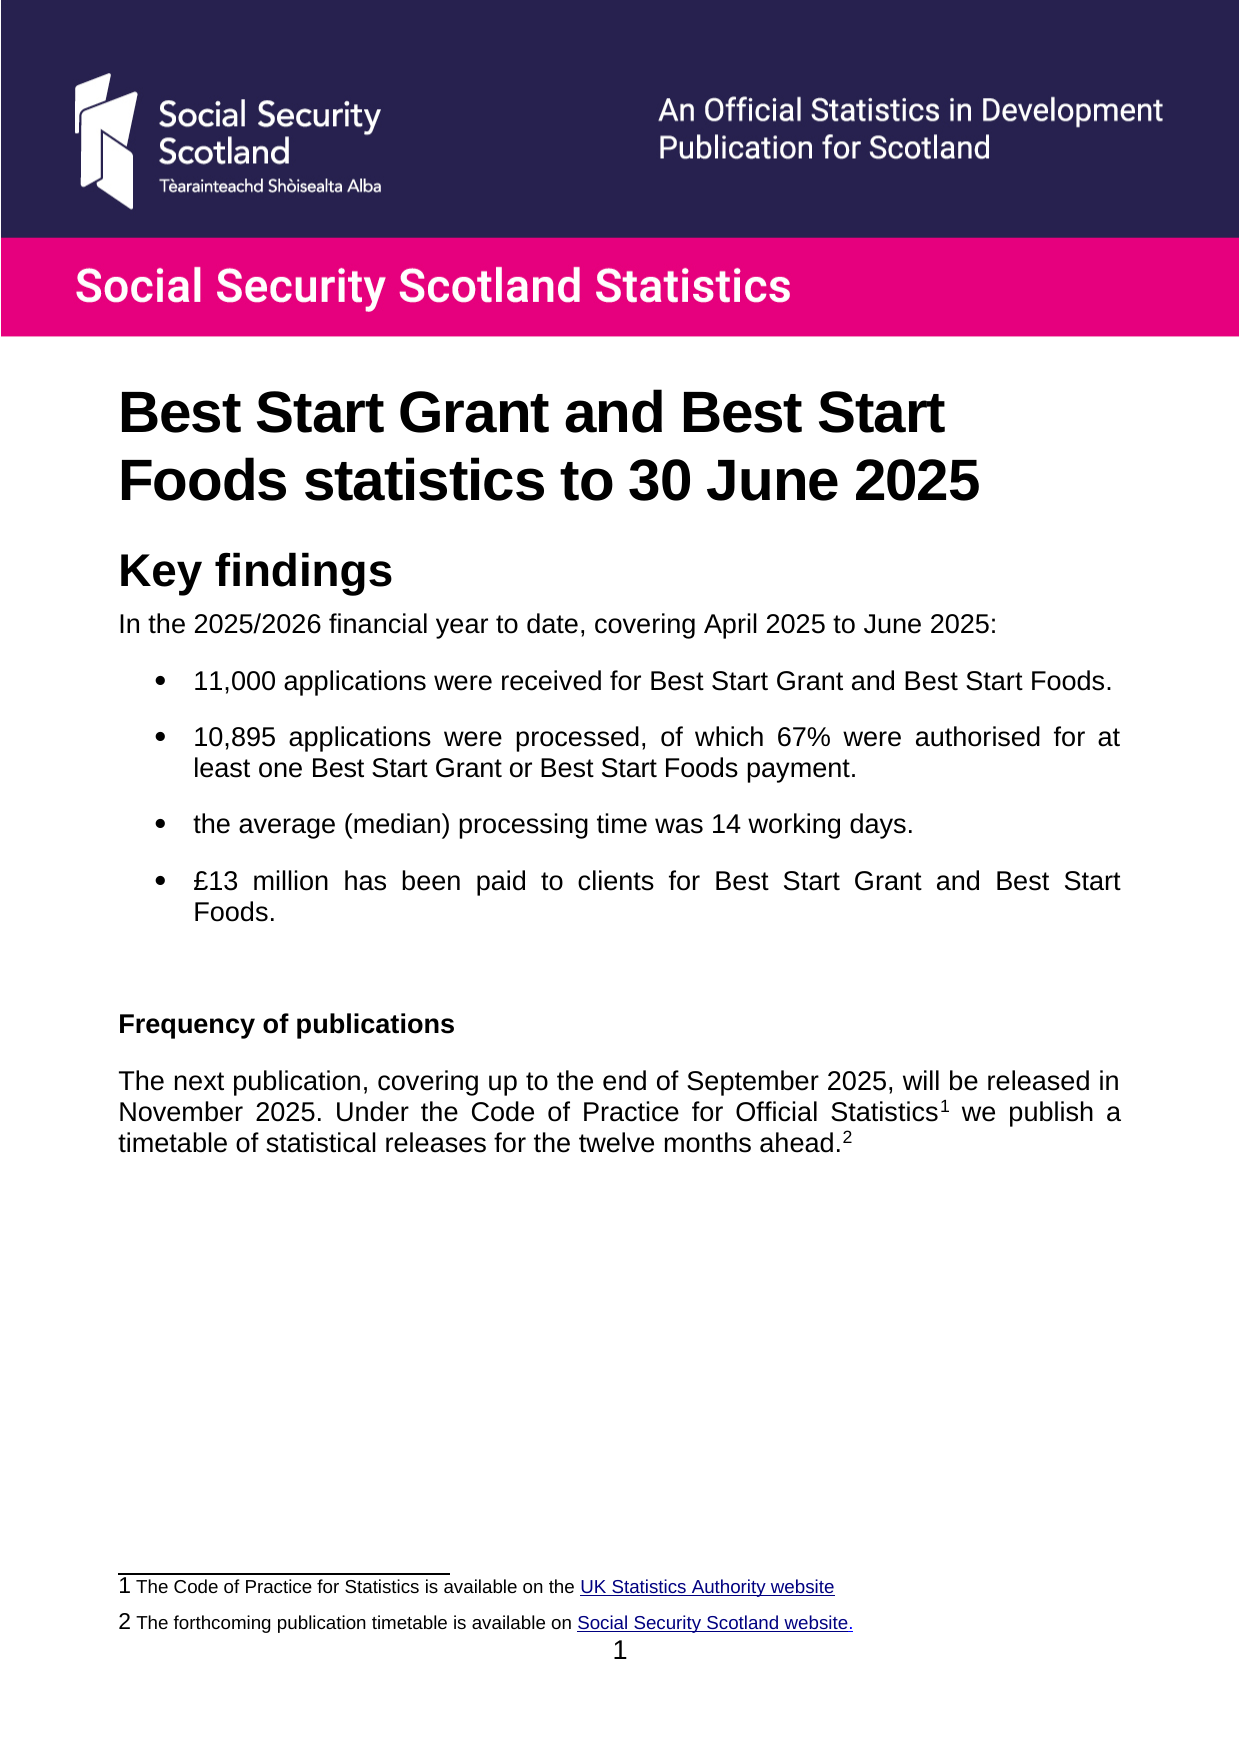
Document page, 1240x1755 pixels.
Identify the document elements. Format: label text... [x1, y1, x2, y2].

title Best Start Grant and Best Start Foods statistics to 30 June 2025 [118, 378, 1121, 512]
list £13 million has been paid to clients for Best Start Grant and Best Start Foods. [156, 865, 1121, 927]
list the average (median) processing time was 14 working days. [156, 809, 1121, 840]
text Frequency of publications [118, 1009, 1121, 1040]
text In the 2025/2026 financial year to date, covering April 2025 to June 2025: [118, 609, 1121, 640]
text The next publication, covering up to the end of September 2025, will be released in November 2025. Under the Code of Practice for Official Statistics we publish a timetable of statistical releases for the twelve months ahead. [118, 1065, 1121, 1159]
text The Code of Practice for Statistics is available on the UK Statistics Authority website [118, 1574, 1121, 1599]
subtitle Key findings [118, 543, 1121, 596]
text The forthcoming publication timetable is available on Social Security Scotland website. [118, 1609, 1121, 1634]
list 10,895 applications were processed, of which 67% were authorised for at least one Best Start Grant or Best Start Foods payment. [156, 721, 1121, 784]
list 11,000 applications were received for Best Start Grant and Best Start Foods. [156, 665, 1121, 696]
